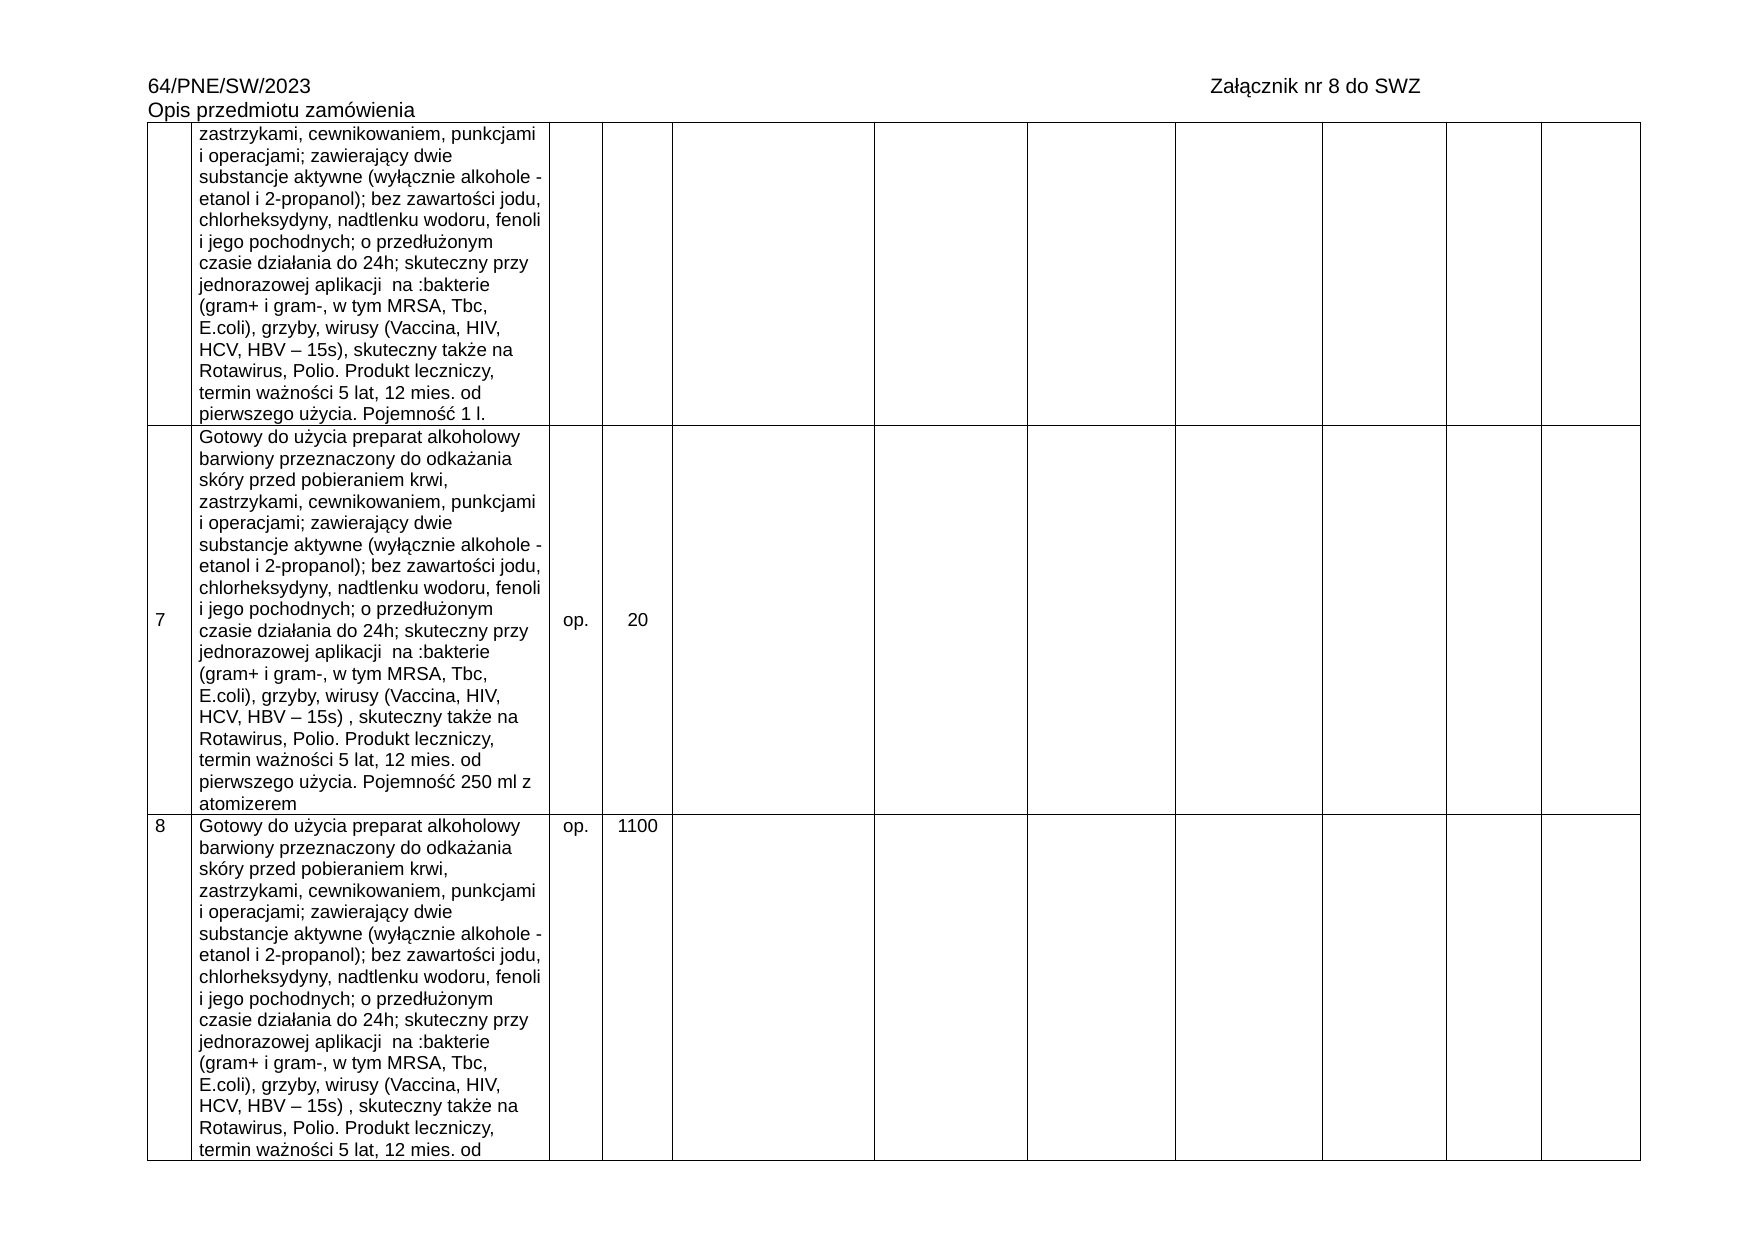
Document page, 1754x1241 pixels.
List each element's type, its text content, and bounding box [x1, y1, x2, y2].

table_cell Gotowy do użycia preparat alkoholowy barwiony przeznaczony do odkażania skóry przed pobieraniem krwi, zastrzykami, cewnikowaniem, punkcjami i operacjami; zawierający dwie substancje aktywne (wyłącznie alkohole - etanol i 2-propanol); bez zawartości jodu, chlorheksydyny, nadtlenku wodoru, fenoli i jego pochodnych; o przedłużonym czasie działania do 24h; skuteczny przy jednorazowej aplikacji na :bakterie (gram+ i gram-, w tym MRSA, Tbc, E.coli), grzyby, wirusy (Vaccina, HIV, HCV, HBV – 15s) , skuteczny także na Rotawirus, Polio. Produkt leczniczy, termin ważności 5 lat, 12 mies. od pierwszego użycia. Pojemność 250 ml z atomizerem [192, 426, 549, 814]
table_cell [673, 815, 874, 1160]
table_cell 8 [148, 815, 191, 1160]
table_cell [1447, 123, 1541, 425]
table_cell zastrzykami, cewnikowaniem, punkcjami i operacjami; zawierający dwie substancje aktywne (wyłącznie alkohole - etanol i 2-propanol); bez zawartości jodu, chlorheksydyny, nadtlenku wodoru, fenoli i jego pochodnych; o przedłużonym czasie działania do 24h; skuteczny przy jednorazowej aplikacji na :bakterie (gram+ i gram-, w tym MRSA, Tbc, E.coli), grzyby, wirusy (Vaccina, HIV, HCV, HBV – 15s), skuteczny także na Rotawirus, Polio. Produkt leczniczy, termin ważności 5 lat, 12 mies. od pierwszego użycia. Pojemność 1 l. [192, 123, 549, 425]
table_cell [1323, 815, 1446, 1160]
table_cell [1028, 426, 1175, 814]
table_cell [875, 123, 1027, 425]
table_cell 7 [148, 426, 191, 814]
table_cell [875, 426, 1027, 814]
table_cell [603, 123, 672, 425]
table_cell op. [550, 426, 602, 814]
table_cell [148, 123, 191, 425]
table_cell [1176, 815, 1322, 1160]
table_cell [1323, 426, 1446, 814]
table_cell [1542, 426, 1640, 814]
table_cell op. [550, 815, 602, 1160]
table_cell 20 [603, 426, 672, 814]
table_cell [1176, 123, 1322, 425]
table_cell [1542, 123, 1640, 425]
table_cell [1542, 815, 1640, 1160]
table_cell [673, 123, 874, 425]
table_cell [875, 815, 1027, 1160]
table_cell Gotowy do użycia preparat alkoholowy barwiony przeznaczony do odkażania skóry przed pobieraniem krwi, zastrzykami, cewnikowaniem, punkcjami i operacjami; zawierający dwie substancje aktywne (wyłącznie alkohole - etanol i 2-propanol); bez zawartości jodu, chlorheksydyny, nadtlenku wodoru, fenoli i jego pochodnych; o przedłużonym czasie działania do 24h; skuteczny przy jednorazowej aplikacji na :bakterie (gram+ i gram-, w tym MRSA, Tbc, E.coli), grzyby, wirusy (Vaccina, HIV, HCV, HBV – 15s) , skuteczny także na Rotawirus, Polio. Produkt leczniczy, termin ważności 5 lat, 12 mies. od [192, 815, 549, 1160]
table_cell [1447, 815, 1541, 1160]
table_cell [1447, 426, 1541, 814]
table_cell [1176, 426, 1322, 814]
table_cell 1100 [603, 815, 672, 1160]
table_cell [673, 426, 874, 814]
table_cell [1028, 123, 1175, 425]
table_cell [550, 123, 602, 425]
table_cell [1028, 815, 1175, 1160]
table_cell [1323, 123, 1446, 425]
